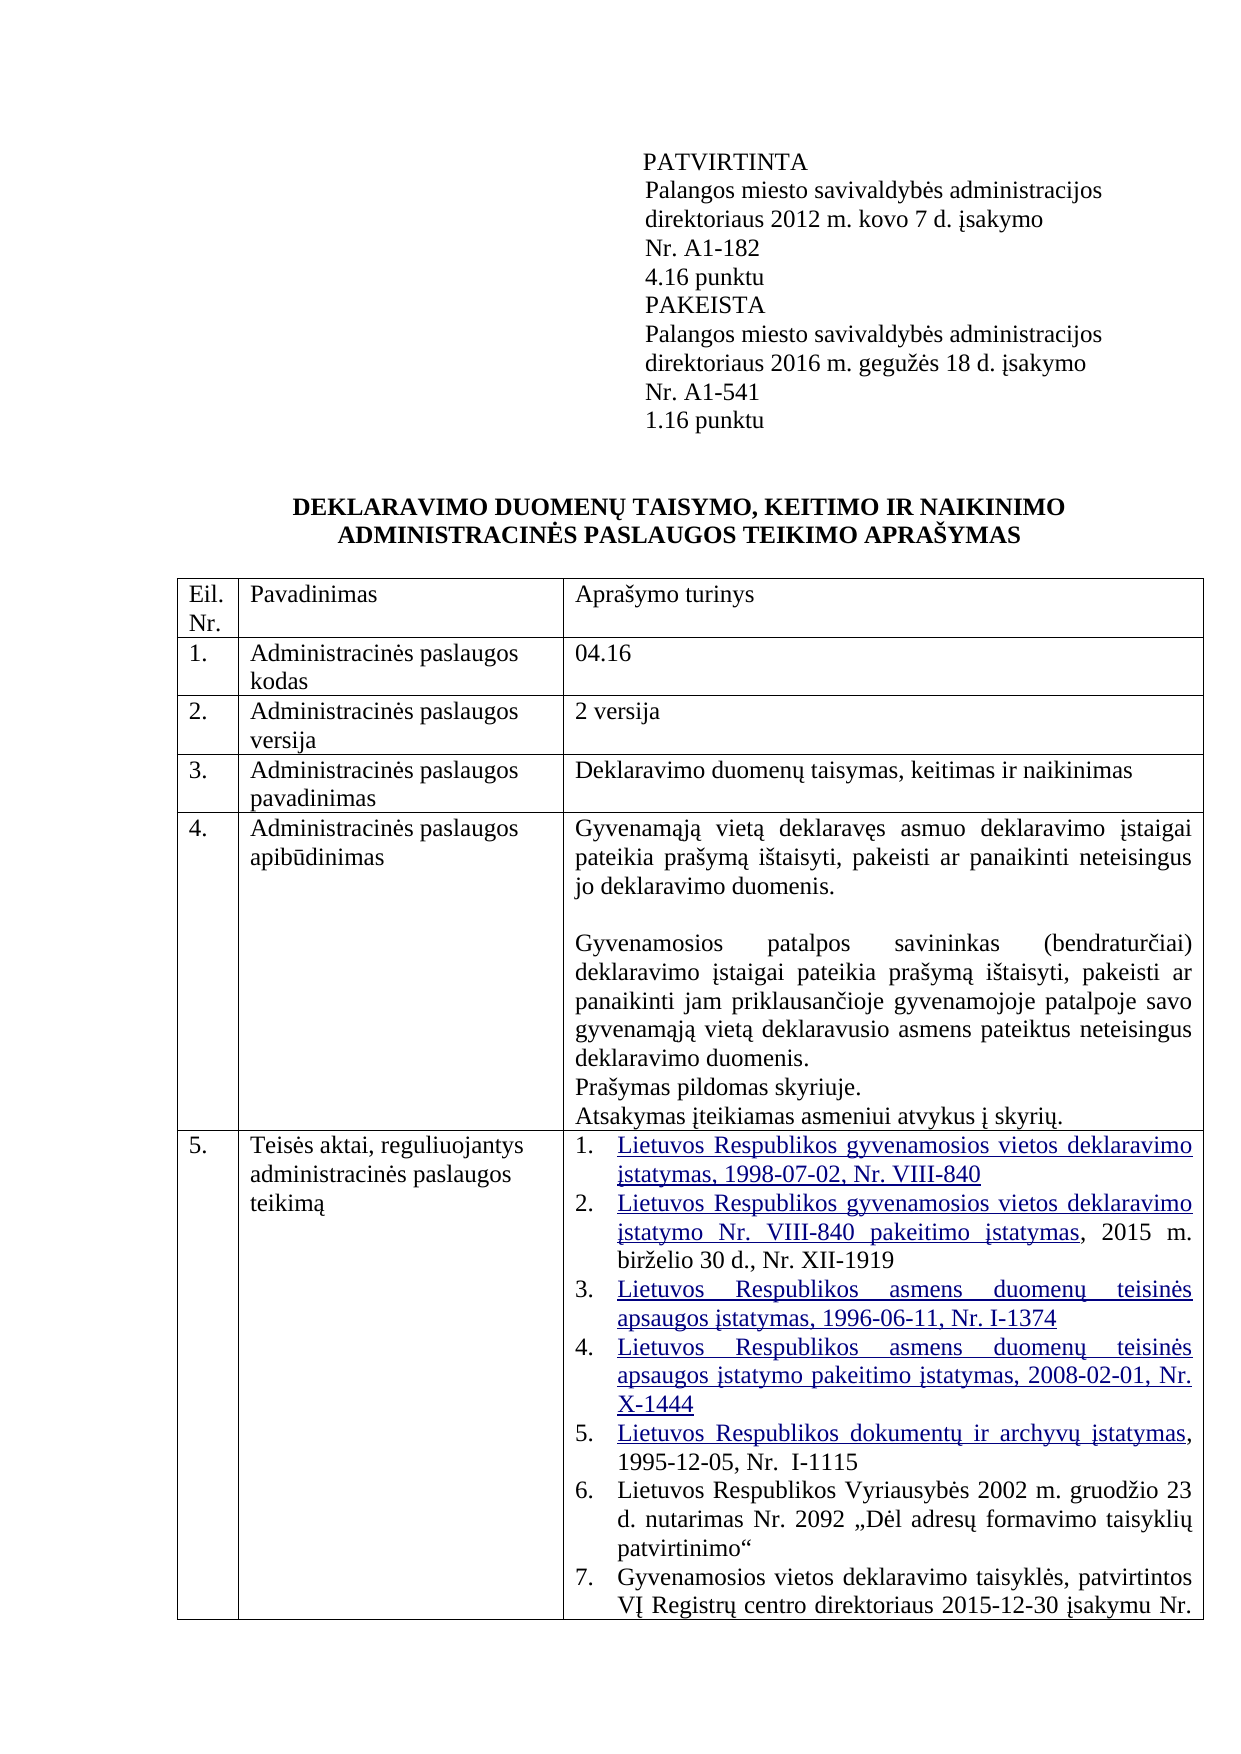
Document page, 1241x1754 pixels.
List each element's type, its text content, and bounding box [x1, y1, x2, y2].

text ADMINISTRACINĖS PASLAUGOS TEIKIMO APRAŠYMAS [177, 521, 1181, 549]
text Palangos miesto savivaldybės administracijos [645, 176, 1181, 204]
table_header Eil.Nr. [178, 579, 238, 637]
table_cell Administracinės paslaugos kodas [239, 638, 563, 695]
table_cell Administracinės paslaugos versija [239, 696, 563, 754]
table_cell Administracinės paslaugos apibūdinimas [239, 813, 563, 1129]
text Nr. A1-541 [645, 377, 1181, 406]
table_cell 1. [178, 638, 238, 695]
table_cell Deklaravimo duomenų taisymas, keitimas ir naikinimas [564, 755, 1203, 812]
text 4.16 punktu [645, 262, 1181, 291]
table_cell 1. Lietuvos Respublikos gyvenamosios vietos deklaravimo įstatymas, 1998-07-02, Nr. VIII-840 2. Lietuvos Respublikos gyvenamosios vietos deklaravimo įstatymo Nr. VIII-840 pakeitimo įstatymas, 2015 m. birželio 30 d., Nr. XII-1919 3. Lietuvos Respublikos asmens duomenų teisinės apsaugos įstatymas, 1996-06-11, Nr. I-1374 4. Lietuvos Respublikos asmens duomenų teisinės apsaugos įstatymo pakeitimo įstatymas, 2008-02-01, Nr. X-1444 5. Lietuvos Respublikos dokumentų ir archyvų įstatymas, 1995-12-05, Nr. I-1115 6. Lietuvos Respublikos Vyriausybės 2002 m. gruodžio 23 d. nutarimas Nr. 2092 „Dėl adresų formavimo taisyklių patvirtinimo“ 7. Gyvenamosios vietos deklaravimo taisyklės, patvirtintos VĮ Registrų centro direktoriaus 2015-12-30 įsakymu Nr. [564, 1131, 1203, 1619]
table_cell 2. [178, 696, 238, 754]
text PAKEISTA [645, 291, 1181, 319]
table_header Pavadinimas [239, 579, 563, 637]
table_cell 2 versija [564, 696, 1203, 754]
text Palangos miesto savivaldybės administracijos [645, 319, 1181, 348]
text 1.16 punktu [645, 406, 1181, 434]
text PATVIRTINTA [177, 147, 1181, 176]
text direktoriaus 2016 m. gegužės 18 d. įsakymo [645, 348, 1181, 377]
text direktoriaus 2012 m. kovo 7 d. įsakymo [645, 204, 1181, 233]
text Deklaravimo duomenų taisymO, keitimO ir naikinimO [177, 492, 1181, 521]
text Nr. A1-182 [645, 233, 1181, 262]
table_cell 04.16 [564, 638, 1203, 695]
table_header Aprašymo turinys [564, 579, 1203, 637]
table_cell Administracinės paslaugos pavadinimas [239, 755, 563, 812]
table_cell 4. [178, 813, 238, 1129]
table_cell 3. [178, 755, 238, 812]
table_cell 5. [178, 1131, 238, 1619]
table_cell Teisės aktai, reguliuojantys administracinės paslaugos teikimą [239, 1131, 563, 1619]
table_cell Gyvenamąją vietą deklaravęs asmuo deklaravimo įstaigai pateikia prašymą ištaisyti, pakeisti ar panaikinti neteisingus jo deklaravimo duomenis. Gyvenamosios patalpos savininkas (bendraturčiai) deklaravimo įstaigai pateikia prašymą ištaisyti, pakeisti ar panaikinti jam priklausančioje gyvenamojoje patalpoje savo gyvenamąją vietą deklaravusio asmens pateiktus neteisingus deklaravimo duomenis. Prašymas pildomas skyriuje. Atsakymas įteikiamas asmeniui atvykus į skyrių. [564, 813, 1203, 1129]
